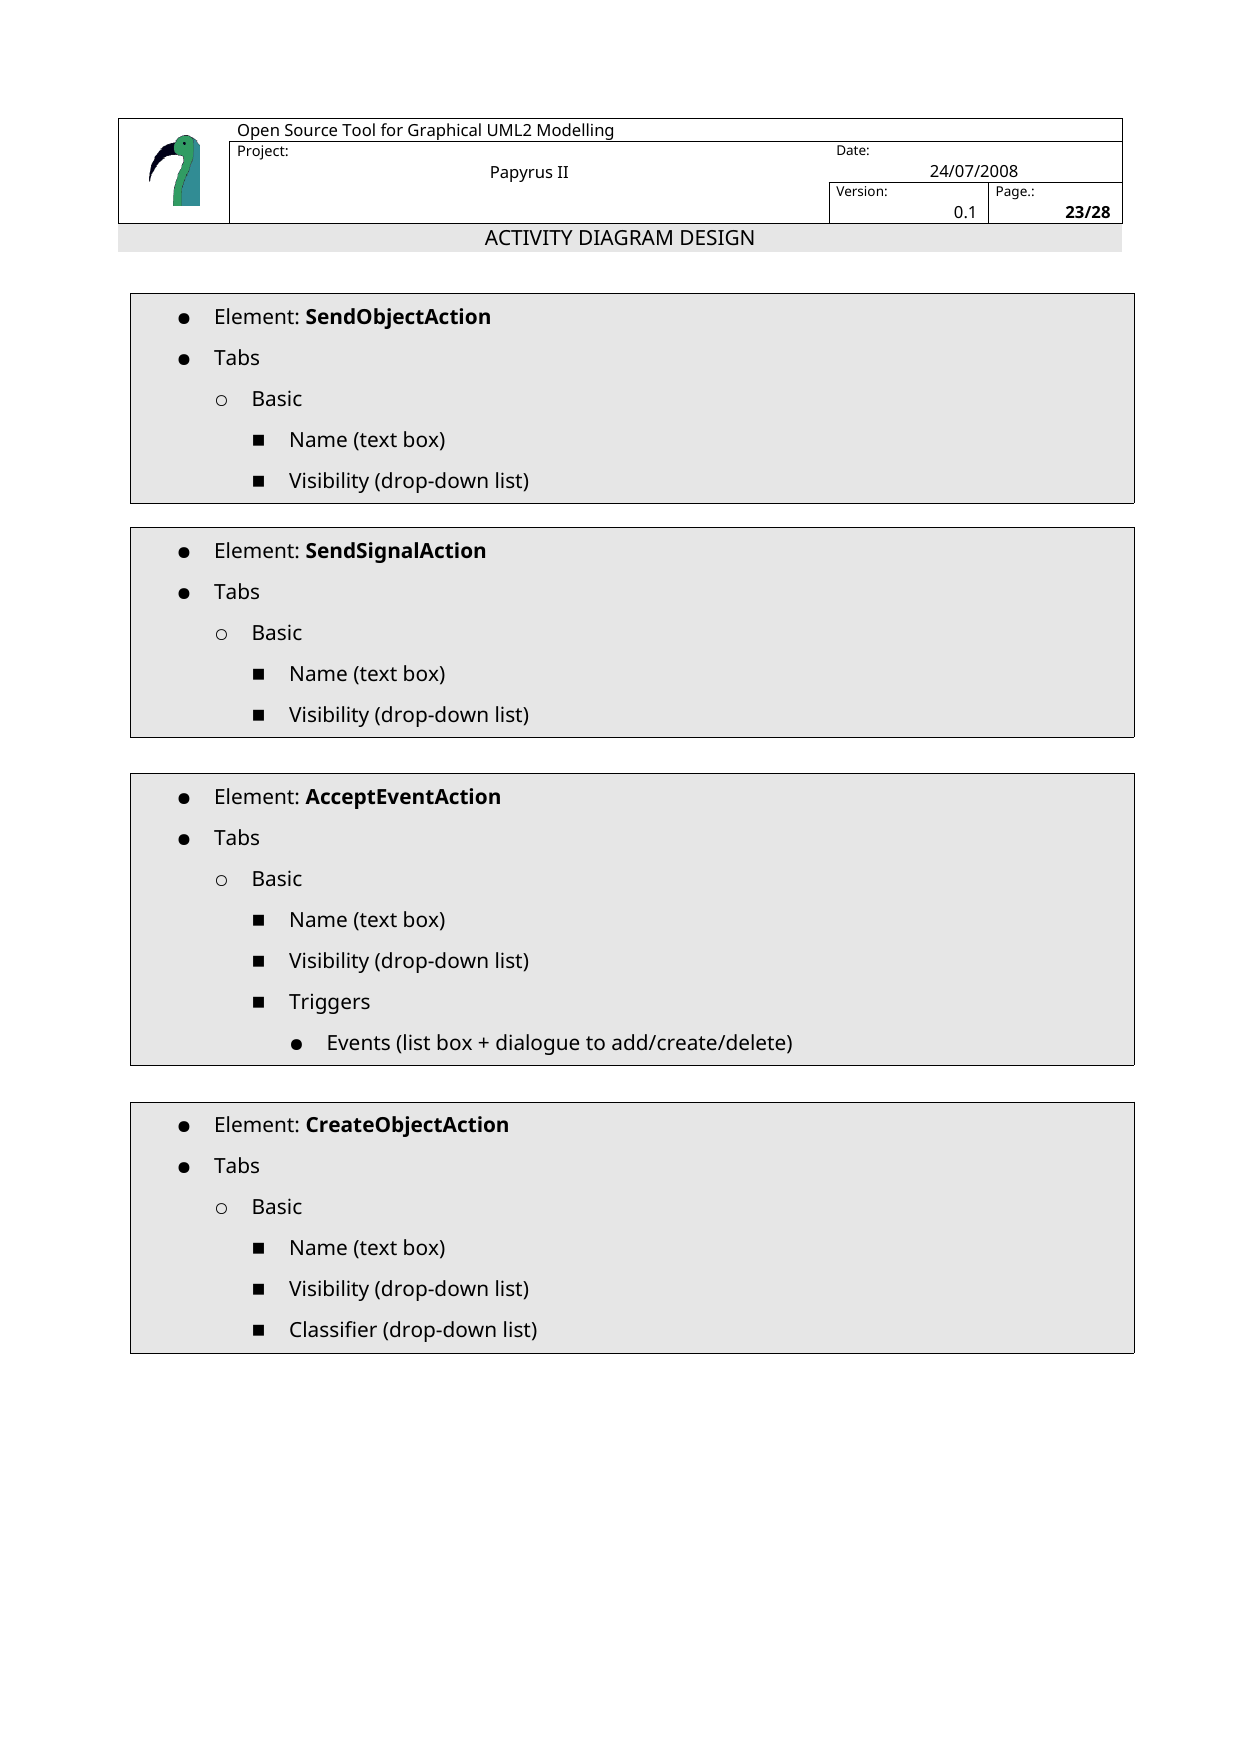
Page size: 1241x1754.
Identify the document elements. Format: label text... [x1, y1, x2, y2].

list Classifier (drop-down list) [251, 1315, 1125, 1344]
list Basic [214, 1192, 1125, 1221]
list Tabs [176, 823, 1125, 852]
picture [147, 133, 201, 209]
list Visibility (drop-down list) [251, 946, 1125, 974]
list Name (text box) [251, 425, 1125, 453]
list Basic [214, 864, 1125, 893]
list Visibility (drop-down list) [251, 700, 1125, 728]
list Name (text box) [251, 659, 1125, 687]
list Element: SendObjectAction [176, 302, 1125, 331]
list Element: SendSignalAction [176, 536, 1125, 564]
list Name (text box) [251, 905, 1125, 933]
list Name (text box) [251, 1233, 1125, 1262]
list Element: AcceptEventAction [176, 782, 1125, 811]
list Events (list box + dialogue to add/create/delete) [289, 1028, 1125, 1056]
list Visibility (drop-down list) [251, 1274, 1125, 1303]
list Tabs [176, 343, 1125, 371]
list Basic [214, 618, 1125, 646]
list Visibility (drop-down list) [251, 466, 1125, 494]
list Triggers [251, 987, 1125, 1015]
list Element: CreateObjectAction [176, 1111, 1125, 1139]
list Tabs [176, 577, 1125, 605]
list Basic [214, 384, 1125, 412]
list Tabs [176, 1151, 1125, 1180]
